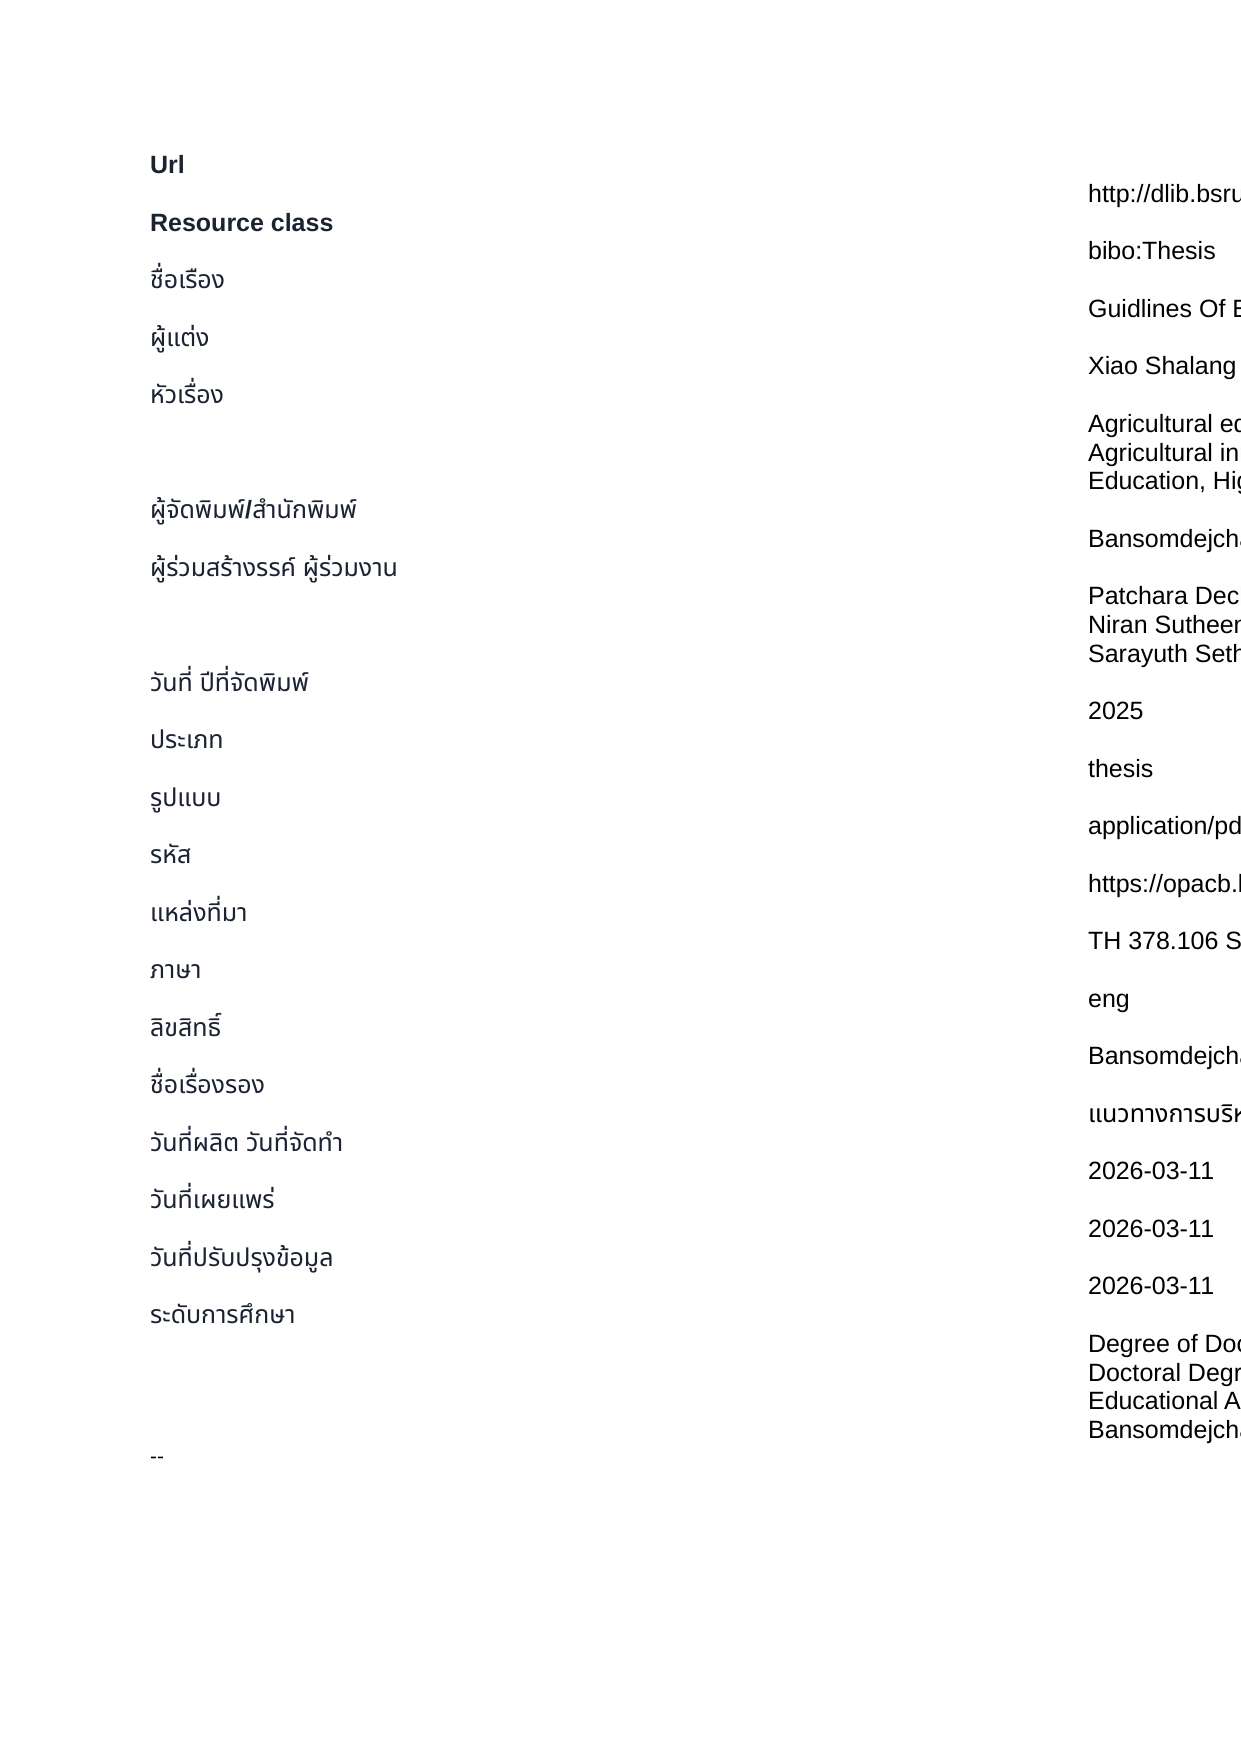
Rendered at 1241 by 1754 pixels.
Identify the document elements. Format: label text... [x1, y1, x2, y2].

text -- [150, 1444, 1090, 1468]
text ผู้แต่ง [150, 322, 1090, 351]
text วันที่ปรับปรุงข้อมูล [150, 1242, 1090, 1271]
text 2026-03-11 [1088, 1271, 1240, 1300]
text รหัส [150, 840, 1090, 869]
text 2025 [1088, 696, 1240, 725]
text ระดับการศึกษา [150, 1300, 1090, 1329]
text วันที่เผยแพร่ [150, 1185, 1090, 1214]
text Agricultural innovations -- China [1088, 437, 1240, 466]
text Url [150, 150, 1090, 179]
text application/pdf [1088, 811, 1240, 840]
text Doctoral Degree [1088, 1357, 1240, 1386]
text thesis [1088, 754, 1240, 782]
text Bansomdejchaopraya Rajabhat University [1088, 1415, 1240, 1444]
text Guidlines Of Education Administration Based On Agricultural Technology Innovation For Guangxi Higher Vocational Colleges [1088, 294, 1240, 322]
text Bansomdejchaopraya Rajabhat University. Office of Academic Resources and Information Technology [1088, 524, 1240, 552]
text แนวทางการบริหารการศึกษาภายใต้บริบทนวัตกรรมเทคโนโลยีทางการเกษตรสำหรับวิทยาลัยอาชีวศึกษาระดับสูงในมณฑลกวางสี [1088, 1099, 1240, 1127]
text https://opacb.bsru.ac.th/cgi-bin/koha/opac-detail.pl?biblionumber=129761 ลิงค์ข้อมูลในระบบ Matrix [1088, 869, 1240, 897]
text Sarayuth Sethakhajorn [1088, 639, 1240, 667]
text bibo:Thesis [1088, 236, 1240, 265]
text Education, Higher -- China -- Guangxi Zhuang Autonomous Region [1088, 466, 1240, 495]
text ผู้ร่วมสร้างรรค์ ผู้ร่วมงาน [150, 552, 1090, 581]
text วันที่ผลิต วันที่จัดทำ [150, 1127, 1090, 1156]
text ประเภท [150, 725, 1090, 754]
text Agricultural education -- China [1088, 409, 1240, 437]
text Patchara Dechhome [1088, 581, 1240, 610]
text http://dlib.bsru.ac.th/s/library/item/3553 [1088, 179, 1240, 207]
text Xiao Shalang [1088, 351, 1240, 380]
text Bansomdejchaopraya Rajabhat University [1088, 1041, 1240, 1070]
text Resource class [150, 207, 1090, 236]
text 2026-03-11 [1088, 1156, 1240, 1185]
text ลิขสิทธิ์ [150, 1012, 1090, 1041]
text รูปแบบ [150, 782, 1090, 811]
text Educational Administration [1088, 1386, 1240, 1415]
text Degree of Doctor of Philosophy [1088, 1329, 1240, 1357]
text ผู้จัดพิมพ์/สำนักพิมพ์ [150, 495, 1090, 524]
text ภาษา [150, 955, 1090, 984]
text TH 378.106 S528G 2025 [1088, 926, 1240, 955]
text แหล่งที่มา [150, 897, 1090, 926]
text วันที่ ปีที่จัดพิมพ์ [150, 667, 1090, 696]
text หัวเรื่อง [150, 380, 1090, 409]
text ชื่อเรือง [150, 265, 1090, 294]
text eng [1088, 984, 1240, 1012]
text 2026-03-11 [1088, 1214, 1240, 1242]
text ชื่อเรื่องรอง [150, 1070, 1090, 1099]
text Niran Sutheeniran [1088, 610, 1240, 639]
